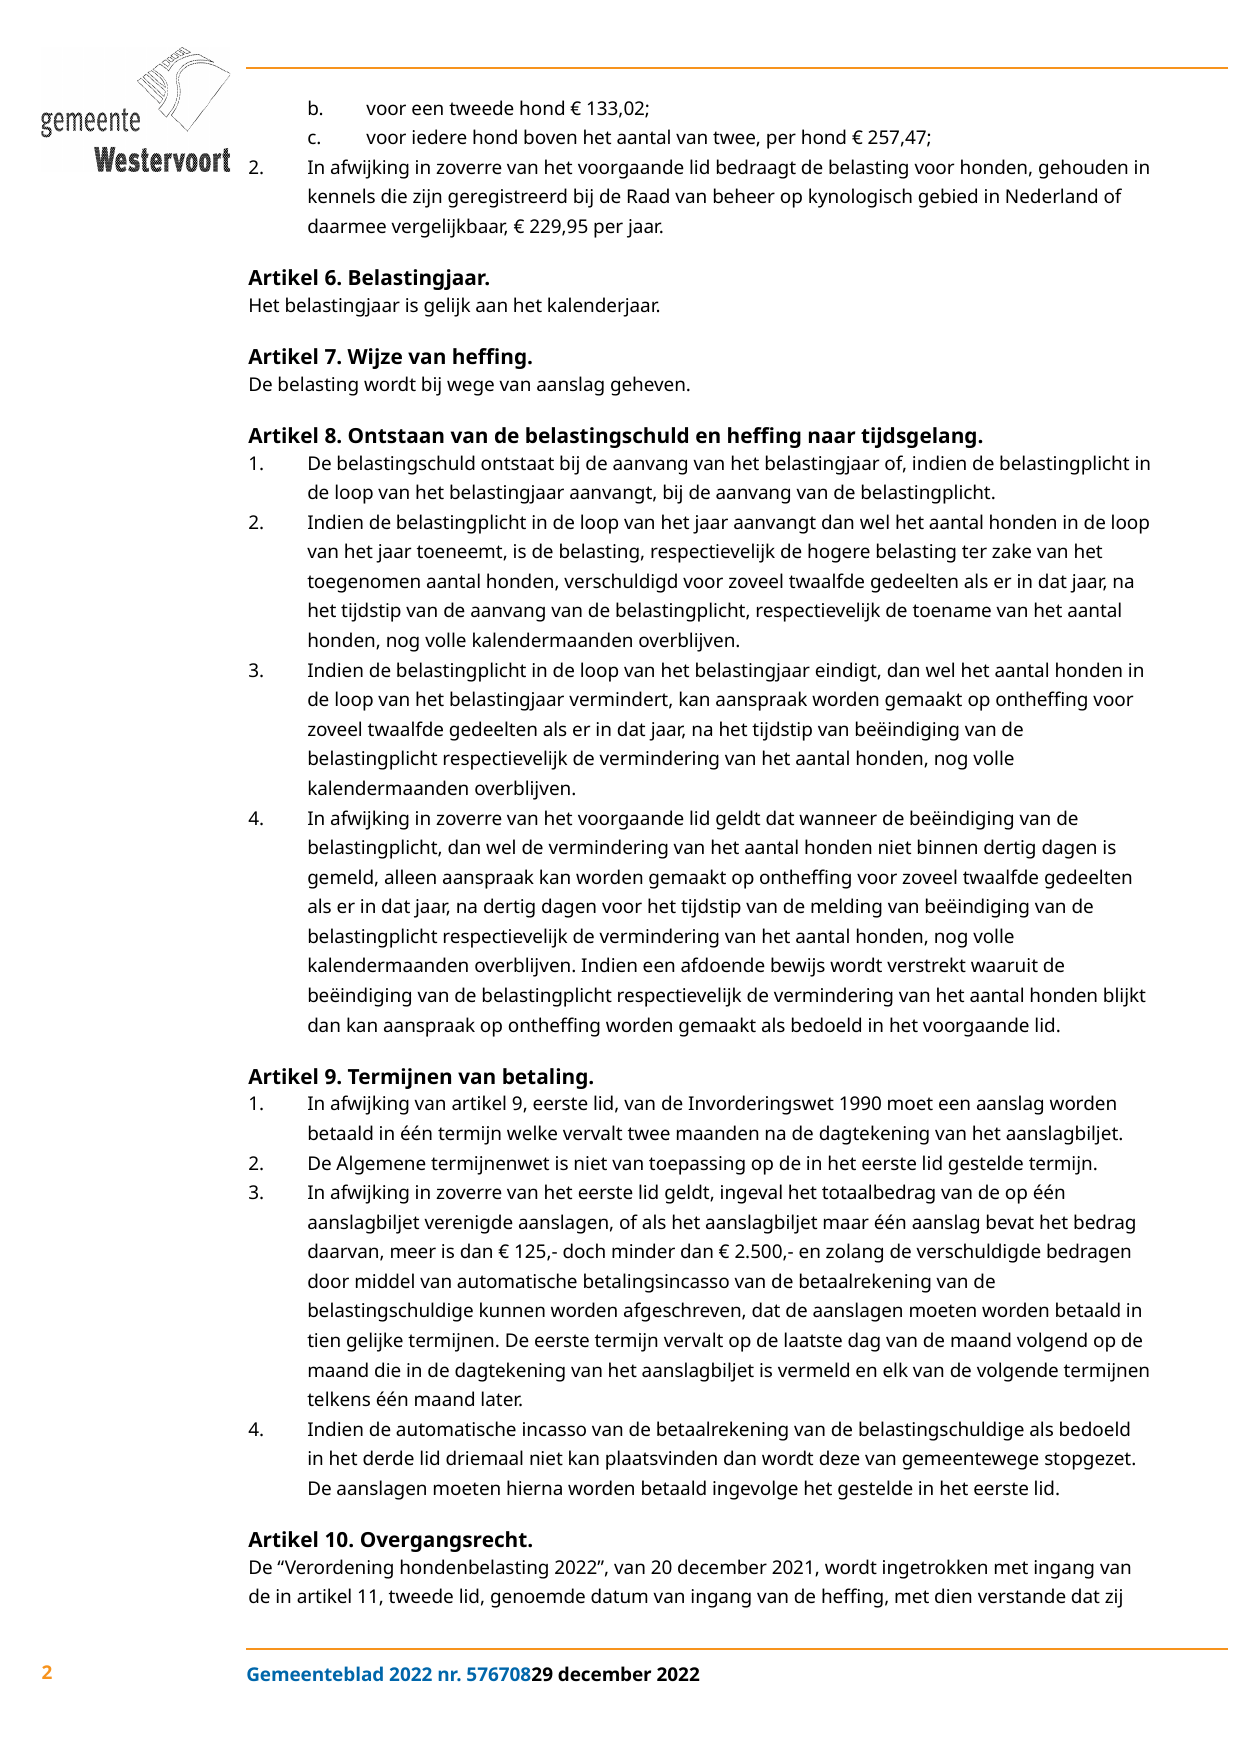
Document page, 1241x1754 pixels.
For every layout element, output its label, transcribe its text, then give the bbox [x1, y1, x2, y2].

list Indien de belastingplicht in de loop van het belastingjaar eindigt, dan wel het aantal honden in de loop van het belastingjaar vermindert, kan aanspraak worden gemaakt op ontheffing voor zoveel twaalfde gedeelten als er in dat jaar, na het tijdstip van beëindiging van de belastingplicht respectievelijk de vermindering van het aantal honden, nog volle kalendermaanden overblijven. [248, 657, 1152, 801]
list In afwijking in zoverre van het voorgaande lid bedraagt de belasting voor honden, gehouden in kennels die zijn geregistreerd bij de Raad van beheer op kynologisch gebied in Nederland of daarmee vergelijkbaar, € 229,95 per jaar. [248, 154, 1152, 239]
list De belastingschuld ontstaat bij de aanvang van het belastingjaar of, indien de belastingplicht in de loop van het belastingjaar aanvangt, bij de aanvang van de belastingplicht. [248, 450, 1152, 505]
text Artikel 8. Ontstaan van de belastingschuld en heffing naar tijdsgelang. [248, 421, 1152, 450]
list In afwijking van artikel 9, eerste lid, van de Invorderingswet 1990 moet een aanslag worden betaald in één termijn welke vervalt twee maanden na de dagtekening van het aanslagbiljet. [248, 1091, 1152, 1146]
text De belasting wordt bij wege van aanslag geheven. [248, 371, 1152, 397]
text Artikel 7. Wijze van heffing. [248, 342, 1152, 371]
list Indien de automatische incasso van de betaalrekening van de belastingschuldige als bedoeld in het derde lid driemaal niet kan plaatsvinden dan wordt deze van gemeentewege stopgezet. De aanslagen moeten hierna worden betaald ingevolge het gestelde in het eerste lid. [248, 1416, 1152, 1501]
list voor een tweede hond € 133,02; [307, 95, 1152, 121]
picture [41, 47, 231, 172]
text Artikel 6. Belastingjaar. [248, 263, 1152, 292]
text De “Verordening hondenbelasting 2022”, van 20 december 2021, wordt ingetrokken met ingang van de in artikel 11, tweede lid, genoemde datum van ingang van de heffing, met dien verstande dat zij [248, 1554, 1152, 1609]
text Artikel 10. Overgangsrecht. [248, 1526, 1152, 1554]
list De Algemene termijnenwet is niet van toepassing op de in het eerste lid gestelde termijn. [248, 1150, 1152, 1176]
list In afwijking in zoverre van het voorgaande lid geldt dat wanneer de beëindiging van de belastingplicht, dan wel de vermindering van het aantal honden niet binnen dertig dagen is gemeld, alleen aanspraak kan worden gemaakt op ontheffing voor zoveel twaalfde gedeelten als er in dat jaar, na dertig dagen voor het tijdstip van de melding van beëindiging van de belastingplicht respectievelijk de vermindering van het aantal honden, nog volle kalendermaanden overblijven. Indien een afdoende bewijs wordt verstrekt waaruit de beëindiging van de belastingplicht respectievelijk de vermindering van het aantal honden blijkt dan kan aanspraak op ontheffing worden gemaakt als bedoeld in het voorgaande lid. [248, 805, 1152, 1037]
list In afwijking in zoverre van het eerste lid geldt, ingeval het totaalbedrag van de op één aanslagbiljet verenigde aanslagen, of als het aanslagbiljet maar één aanslag bevat het bedrag daarvan, meer is dan € 125,- doch minder dan € 2.500,- en zolang de verschuldigde bedragen door middel van automatische betalingsincasso van de betaalrekening van de belastingschuldige kunnen worden afgeschreven, dat de aanslagen moeten worden betaald in tien gelijke termijnen. De eerste termijn vervalt op de laatste dag van de maand volgend op de maand die in de dagtekening van het aanslagbiljet is vermeld en elk van de volgende termijnen telkens één maand later. [248, 1179, 1152, 1412]
list Indien de belastingplicht in de loop van het jaar aanvangt dan wel het aantal honden in de loop van het jaar toeneemt, is de belasting, respectievelijk de hogere belasting ter zake van het toegenomen aantal honden, verschuldigd voor zoveel twaalfde gedeelten als er in dat jaar, na het tijdstip van de aanvang van de belastingplicht, respectievelijk de toename van het aantal honden, nog volle kalendermaanden overblijven. [248, 509, 1152, 653]
text Artikel 9. Termijnen van betaling. [248, 1062, 1152, 1091]
text Het belastingjaar is gelijk aan het kalenderjaar. [248, 292, 1152, 318]
list voor iedere hond boven het aantal van twee, per hond € 257,47; [307, 124, 1152, 150]
